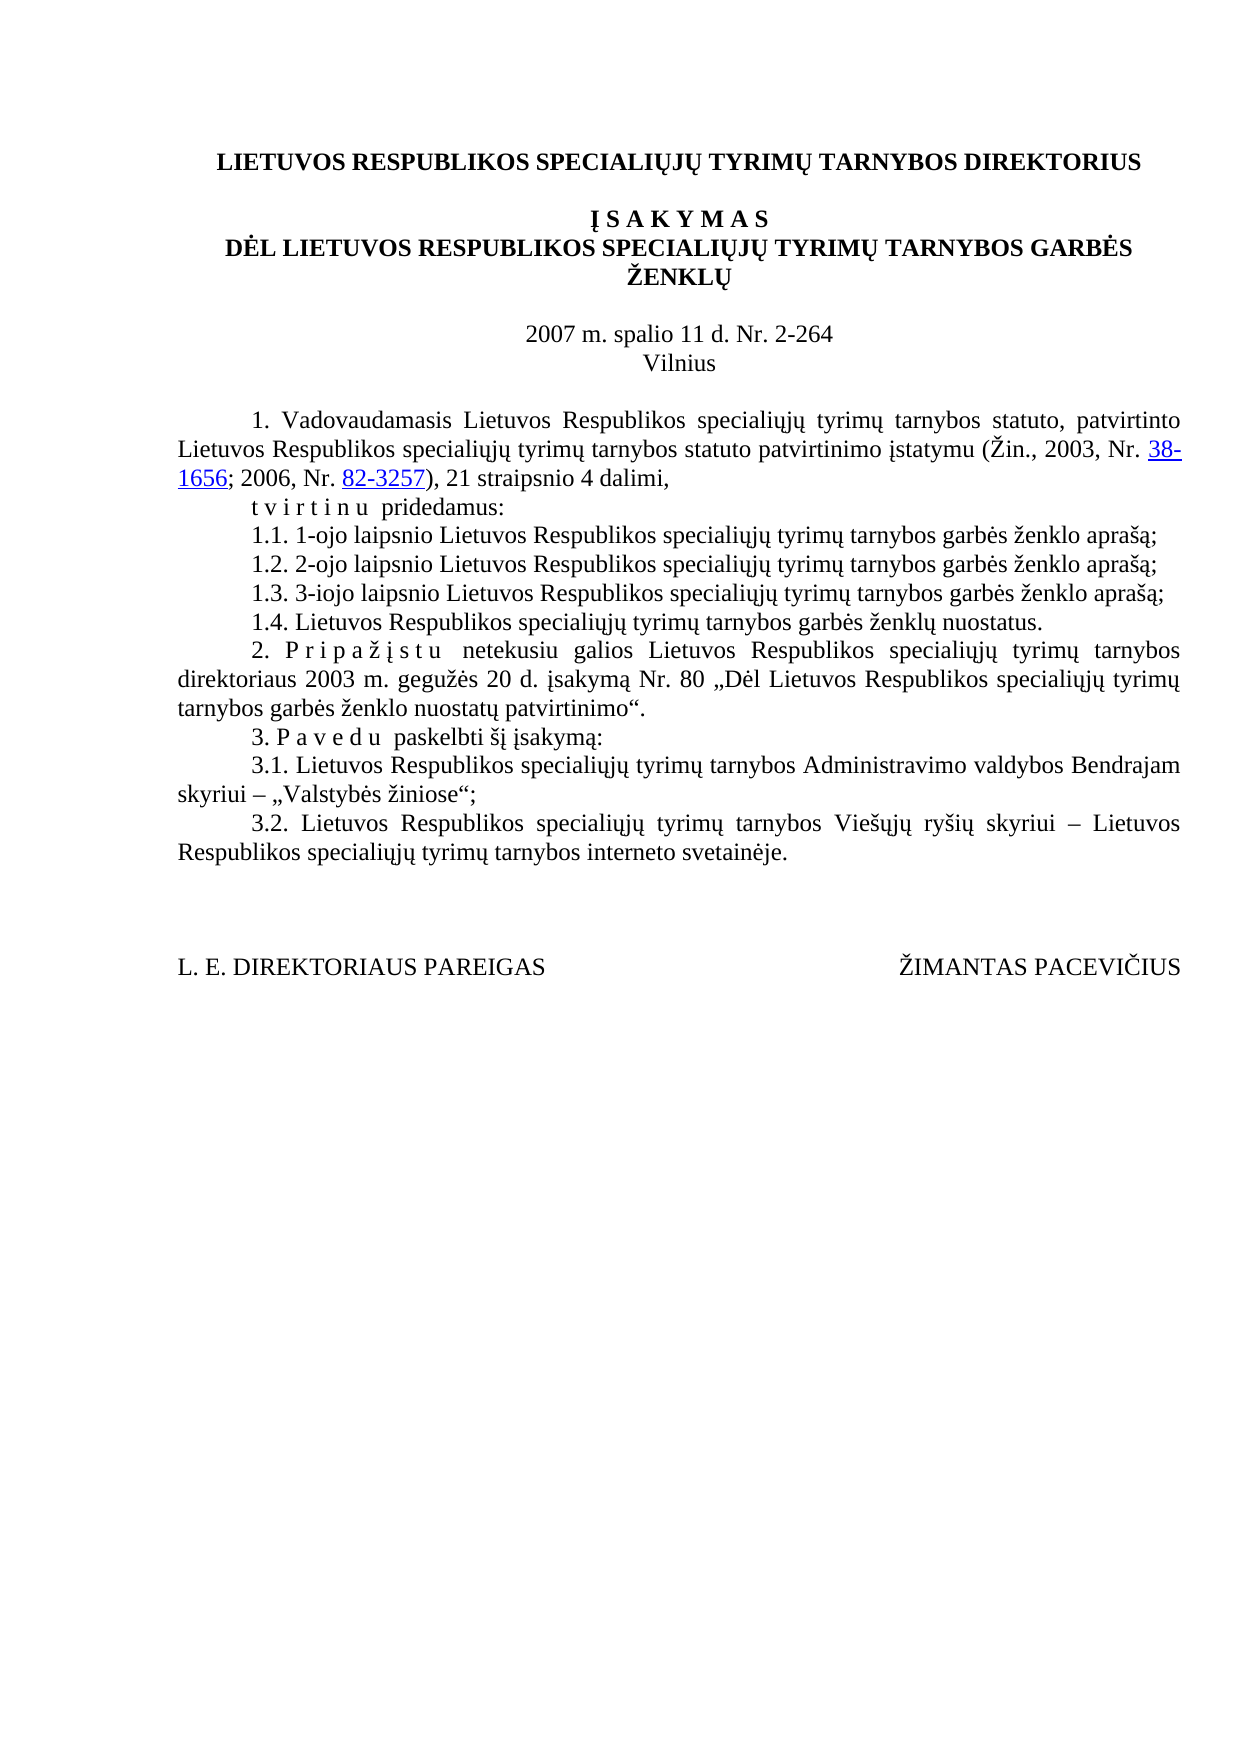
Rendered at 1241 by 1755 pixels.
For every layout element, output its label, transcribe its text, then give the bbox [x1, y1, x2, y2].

text 1. Vadovaudamasis Lietuvos Respublikos specialiųjų tyrimų tarnybos statuto, patvirtinto Lietuvos Respublikos specialiųjų tyrimų tarnybos statuto patvirtinimo įstatymu (Žin., 2003, Nr. 38-1656; 2006, Nr. 82-3257), 21 straipsnio 4 dalimi, [177, 406, 1181, 492]
text 3. Pavedu paskelbti šį įsakymą: [177, 722, 1181, 751]
text 2007 m. spalio 11 d. Nr. 2-264 [177, 319, 1181, 348]
text 3.1. Lietuvos Respublikos specialiųjų tyrimų tarnybos Administravimo valdybos Bendrajam skyriui – „Valstybės žiniose“; [177, 751, 1181, 808]
text Į S A K Y M A S [177, 204, 1181, 233]
text 1.2. 2-ojo laipsnio Lietuvos Respublikos specialiųjų tyrimų tarnybos garbės ženklo aprašą; [177, 549, 1181, 578]
text tvirtinu pridedamus: [177, 492, 1181, 521]
text 1.1. 1-ojo laipsnio Lietuvos Respublikos specialiųjų tyrimų tarnybos garbės ženklo aprašą; [177, 521, 1181, 549]
text 1.3. 3-iojo laipsnio Lietuvos Respublikos specialiųjų tyrimų tarnybos garbės ženklo aprašą; [177, 578, 1181, 607]
text 1.4. Lietuvos Respublikos specialiųjų tyrimų tarnybos garbės ženklų nuostatus. [177, 607, 1181, 636]
text LIETUVOS RESPUBLIKOS SPECIALIŲJŲ TYRIMŲ TARNYBOS DIREKTORIUS [177, 147, 1181, 176]
text Vilnius [177, 348, 1181, 377]
text 2. Pripažįstu netekusiu galios Lietuvos Respublikos specialiųjų tyrimų tarnybos direktoriaus 2003 m. gegužės 20 d. įsakymą Nr. 80 „Dėl Lietuvos Respublikos specialiųjų tyrimų tarnybos garbės ženklo nuostatų patvirtinimo“. [177, 636, 1181, 722]
text DĖL LIETUVOS RESPUBLIKOS SPECIALIŲJŲ TYRIMŲ TARNYBOS GARBĖS ŽENKLŲ [177, 233, 1181, 291]
text L. E. DIREKTORIAUS PAREIGAS ŽIMANTAS PACEVIČIUS [177, 952, 1181, 981]
text 3.2. Lietuvos Respublikos specialiųjų tyrimų tarnybos Viešųjų ryšių skyriui – Lietuvos Respublikos specialiųjų tyrimų tarnybos interneto svetainėje. [177, 808, 1181, 866]
